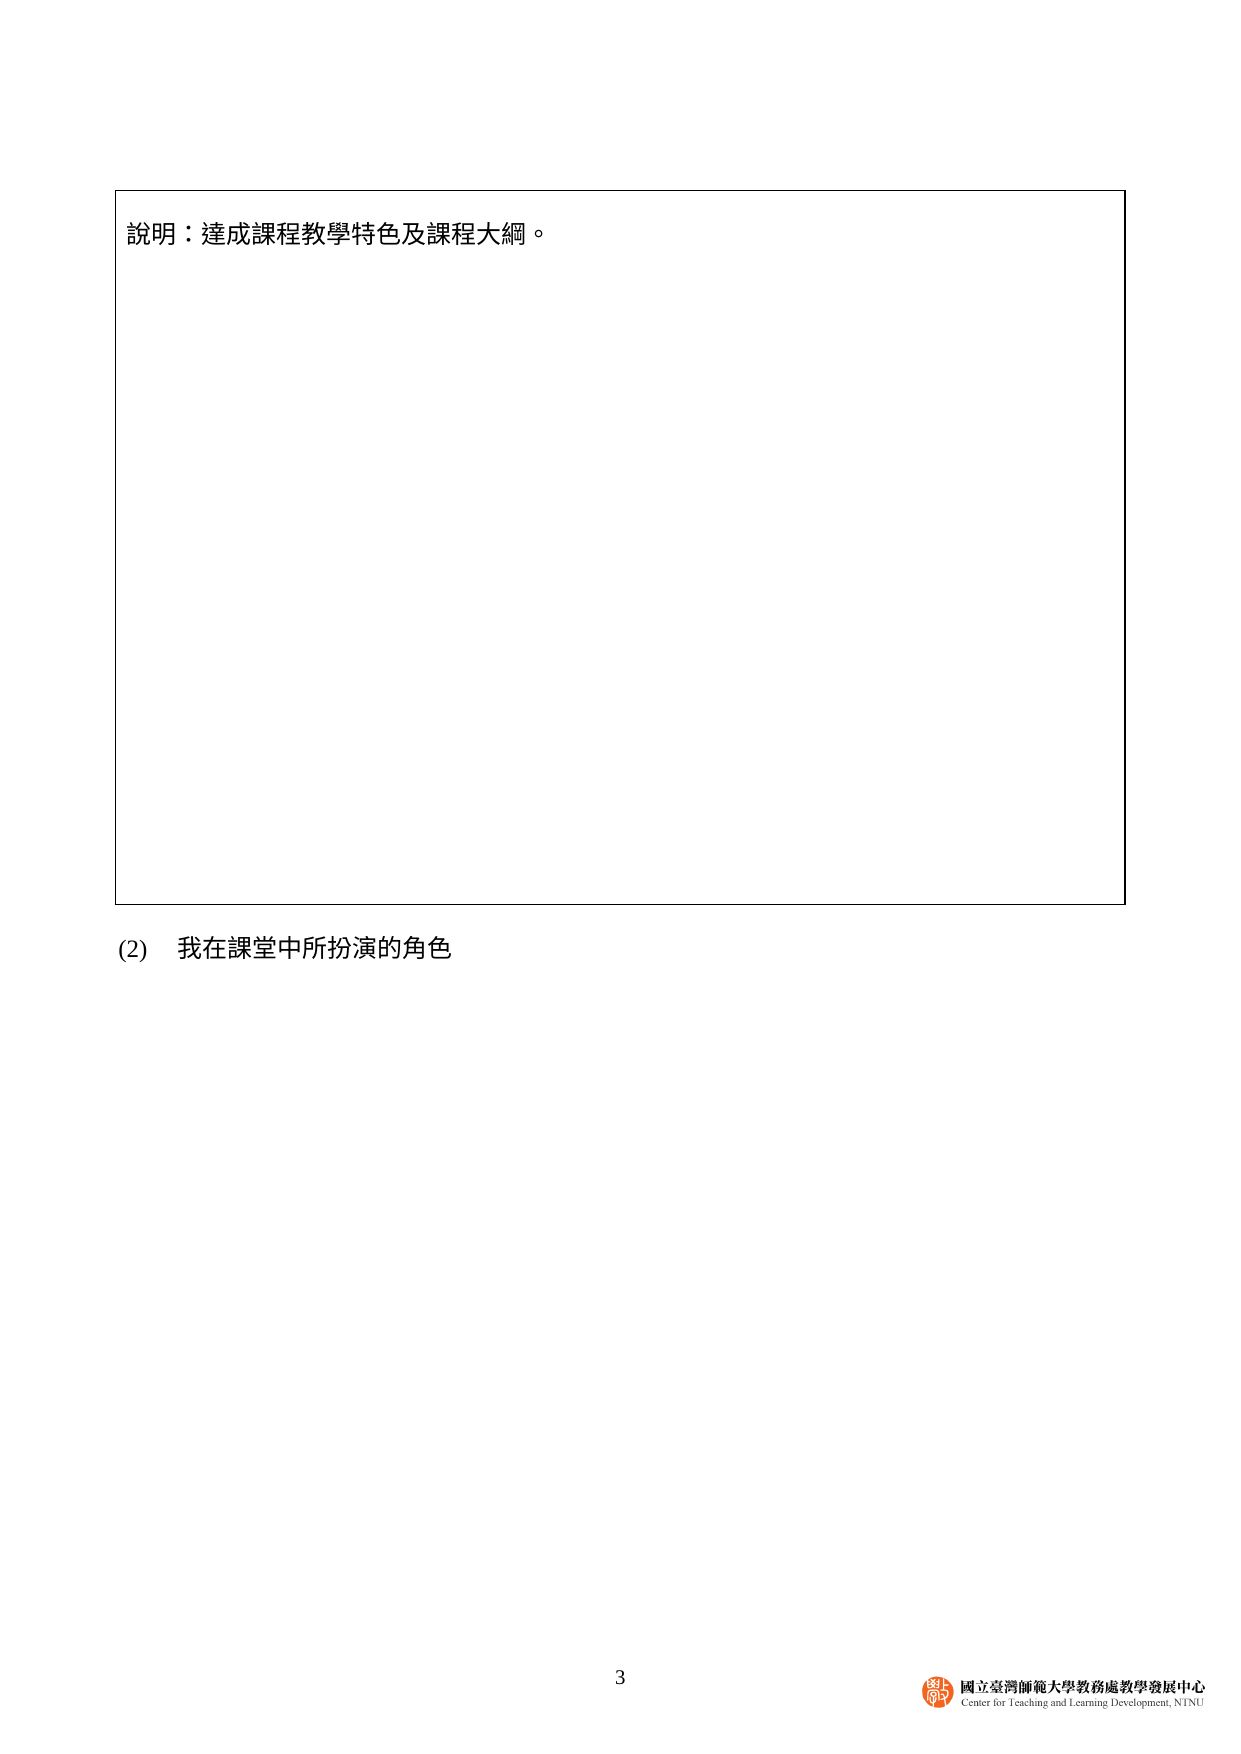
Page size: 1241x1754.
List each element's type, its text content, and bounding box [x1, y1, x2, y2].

list 我在課堂中所扮演的角色 [118, 905, 1122, 968]
table_header 說明：達成課程教學特色及課程大綱。 [116, 191, 1124, 904]
